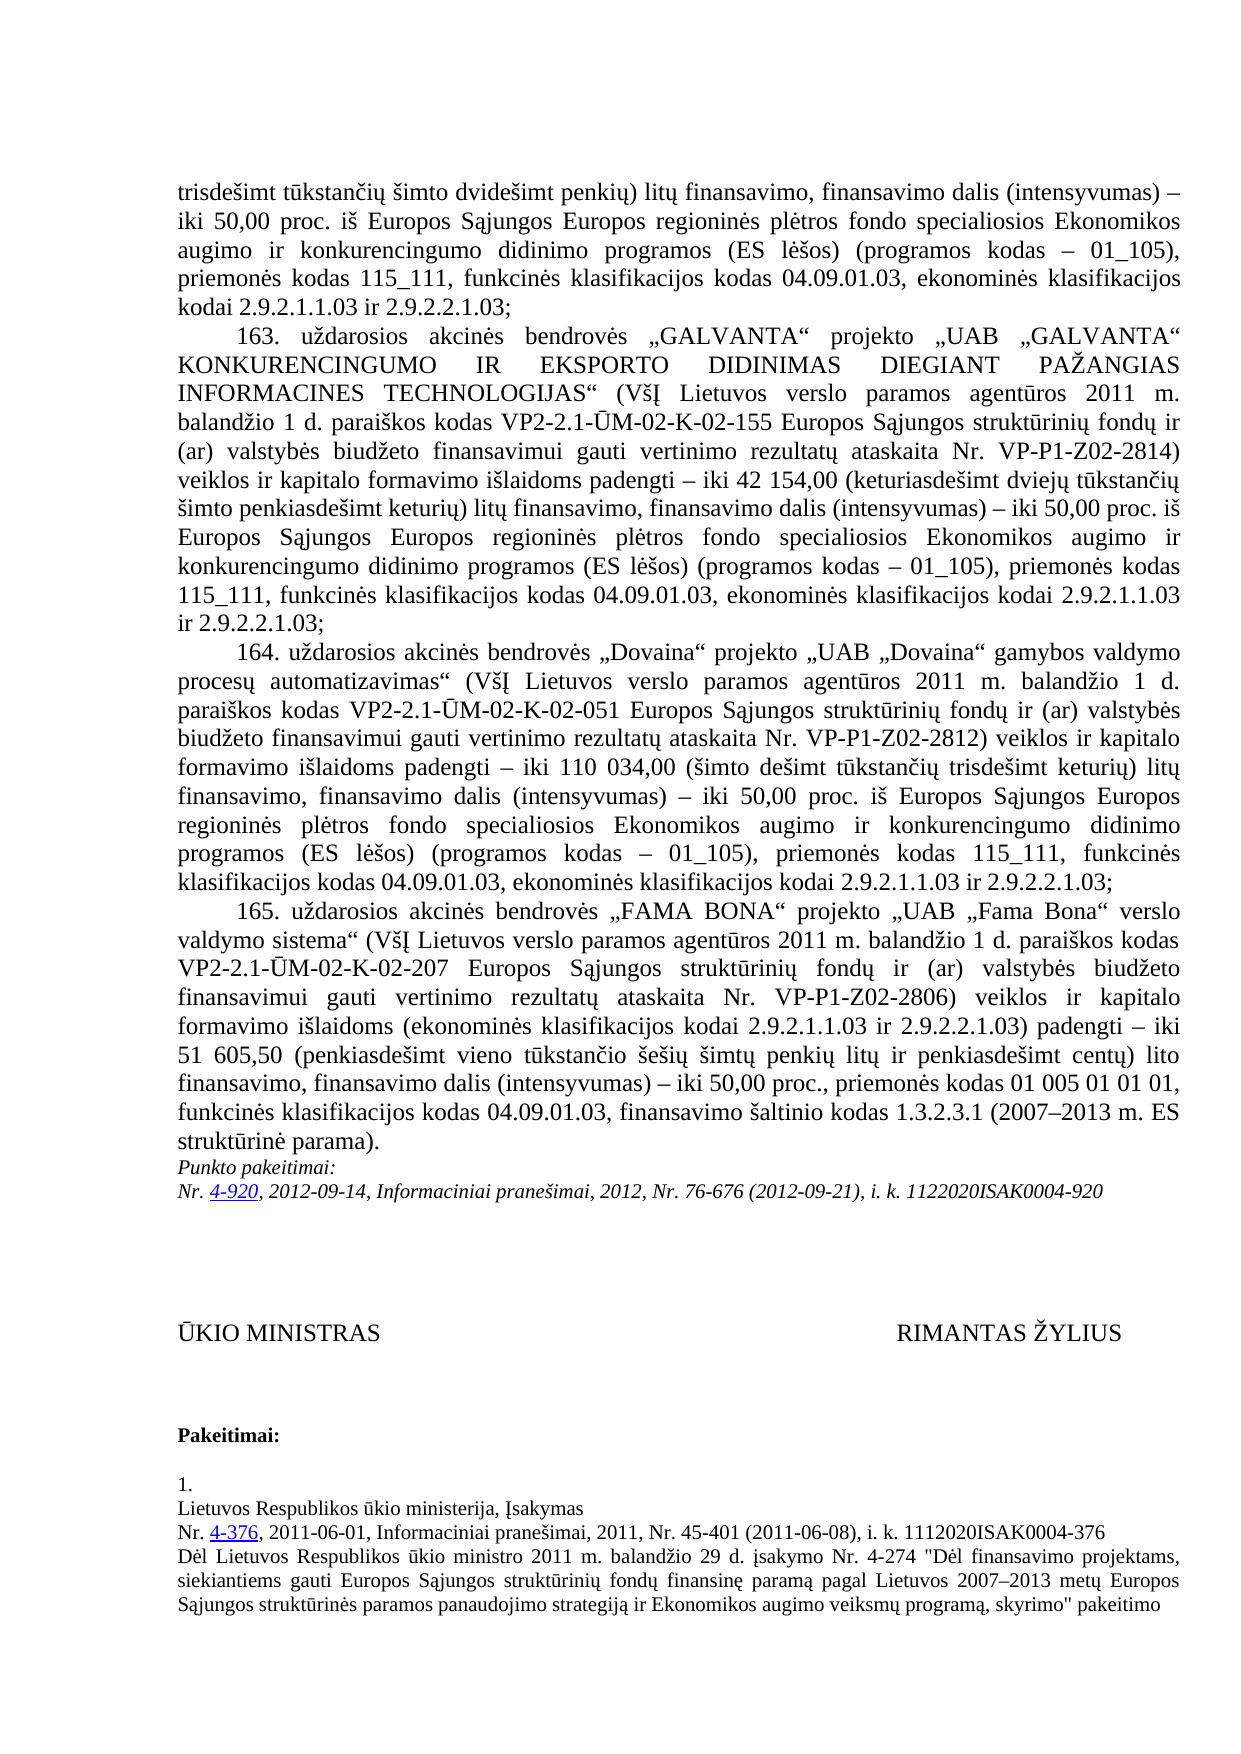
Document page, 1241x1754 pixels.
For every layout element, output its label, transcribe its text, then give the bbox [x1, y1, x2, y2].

text 163. uždarosios akcinės bendrovės „GALVANTA“ projekto „UAB „GALVANTA“ KONKURENCINGUMO IR EKSPORTO DIDINIMAS DIEGIANT PAŽANGIAS INFORMACINES TECHNOLOGIJAS“ (VšĮ Lietuvos verslo paramos agentūros 2011 m. balandžio 1 d. paraiškos kodas VP2-2.1-ŪM-02-K-02-155 Europos Sąjungos struktūrinių fondų ir (ar) valstybės biudžeto finansavimui gauti vertinimo rezultatų ataskaita Nr. VP-P1-Z02-2814) veiklos ir kapitalo formavimo išlaidoms padengti – iki 42 154,00 (keturiasdešimt dviejų tūkstančių šimto penkiasdešimt keturių) litų finansavimo, finansavimo dalis (intensyvumas) – iki 50,00 proc. iš Europos Sąjungos Europos regioninės plėtros fondo specialiosios Ekonomikos augimo ir konkurencingumo didinimo programos (ES lėšos) (programos kodas – 01_105), priemonės kodas 115_111, funkcinės klasifikacijos kodas 04.09.01.03, ekonominės klasifikacijos kodai 2.9.2.1.1.03 ir 2.9.2.2.1.03; [177, 321, 1181, 637]
text Punkto pakeitimai: [177, 1155, 1181, 1179]
text 1. [177, 1472, 1181, 1496]
text trisdešimt tūkstančių šimto dvidešimt penkių) litų finansavimo, finansavimo dalis (intensyvumas) – iki 50,00 proc. iš Europos Sąjungos Europos regioninės plėtros fondo specialiosios Ekonomikos augimo ir konkurencingumo didinimo programos (ES lėšos) (programos kodas – 01_105), priemonės kodas 115_111, funkcinės klasifikacijos kodas 04.09.01.03, ekonominės klasifikacijos kodai 2.9.2.1.1.03 ir 2.9.2.2.1.03; [177, 177, 1181, 321]
text Lietuvos Respublikos ūkio ministerija, Įsakymas [177, 1496, 1181, 1520]
text 165. uždarosios akcinės bendrovės „FAMA BONA“ projekto „UAB „Fama Bona“ verslo valdymo sistema“ (VšĮ Lietuvos verslo paramos agentūros 2011 m. balandžio 1 d. paraiškos kodas VP2-2.1-ŪM-02-K-02-207 Europos Sąjungos struktūrinių fondų ir (ar) valstybės biudžeto finansavimui gauti vertinimo rezultatų ataskaita Nr. VP-P1-Z02-2806) veiklos ir kapitalo formavimo išlaidoms (ekonominės klasifikacijos kodai 2.9.2.1.1.03 ir 2.9.2.2.1.03) padengti – iki 51 605,50 (penkiasdešimt vieno tūkstančio šešių šimtų penkių litų ir penkiasdešimt centų) lito finansavimo, finansavimo dalis (intensyvumas) – iki 50,00 proc., priemonės kodas 01 005 01 01 01, funkcinės klasifikacijos kodas 04.09.01.03, finansavimo šaltinio kodas 1.3.2.3.1 (2007–2013 m. ES struktūrinė parama). [177, 896, 1181, 1155]
text Dėl Lietuvos Respublikos ūkio ministro 2011 m. balandžio 29 d. įsakymo Nr. 4-274 "Dėl finansavimo projektams, siekiantiems gauti Europos Sąjungos struktūrinių fondų finansinę paramą pagal Lietuvos 2007–2013 metų Europos Sąjungos struktūrinės paramos panaudojimo strategiją ir Ekonomikos augimo veiksmų programą, skyrimo" pakeitimo [177, 1544, 1181, 1616]
text Nr. 4-920, 2012-09-14, Informaciniai pranešimai, 2012, Nr. 76-676 (2012-09-21), i. k. 1122020ISAK0004-920 [177, 1179, 1181, 1203]
text Pakeitimai: [177, 1423, 1181, 1447]
text Ūkio ministras Rimantas Žylius [177, 1318, 1181, 1347]
text 164. uždarosios akcinės bendrovės „Dovaina“ projekto „UAB „Dovaina“ gamybos valdymo procesų automatizavimas“ (VšĮ Lietuvos verslo paramos agentūros 2011 m. balandžio 1 d. paraiškos kodas VP2-2.1-ŪM-02-K-02-051 Europos Sąjungos struktūrinių fondų ir (ar) valstybės biudžeto finansavimui gauti vertinimo rezultatų ataskaita Nr. VP-P1-Z02-2812) veiklos ir kapitalo formavimo išlaidoms padengti – iki 110 034,00 (šimto dešimt tūkstančių trisdešimt keturių) litų finansavimo, finansavimo dalis (intensyvumas) – iki 50,00 proc. iš Europos Sąjungos Europos regioninės plėtros fondo specialiosios Ekonomikos augimo ir konkurencingumo didinimo programos (ES lėšos) (programos kodas – 01_105), priemonės kodas 115_111, funkcinės klasifikacijos kodas 04.09.01.03, ekonominės klasifikacijos kodai 2.9.2.1.1.03 ir 2.9.2.2.1.03; [177, 637, 1181, 896]
text Nr. 4-376, 2011-06-01, Informaciniai pranešimai, 2011, Nr. 45-401 (2011-06-08), i. k. 1112020ISAK0004-376 [177, 1520, 1181, 1544]
